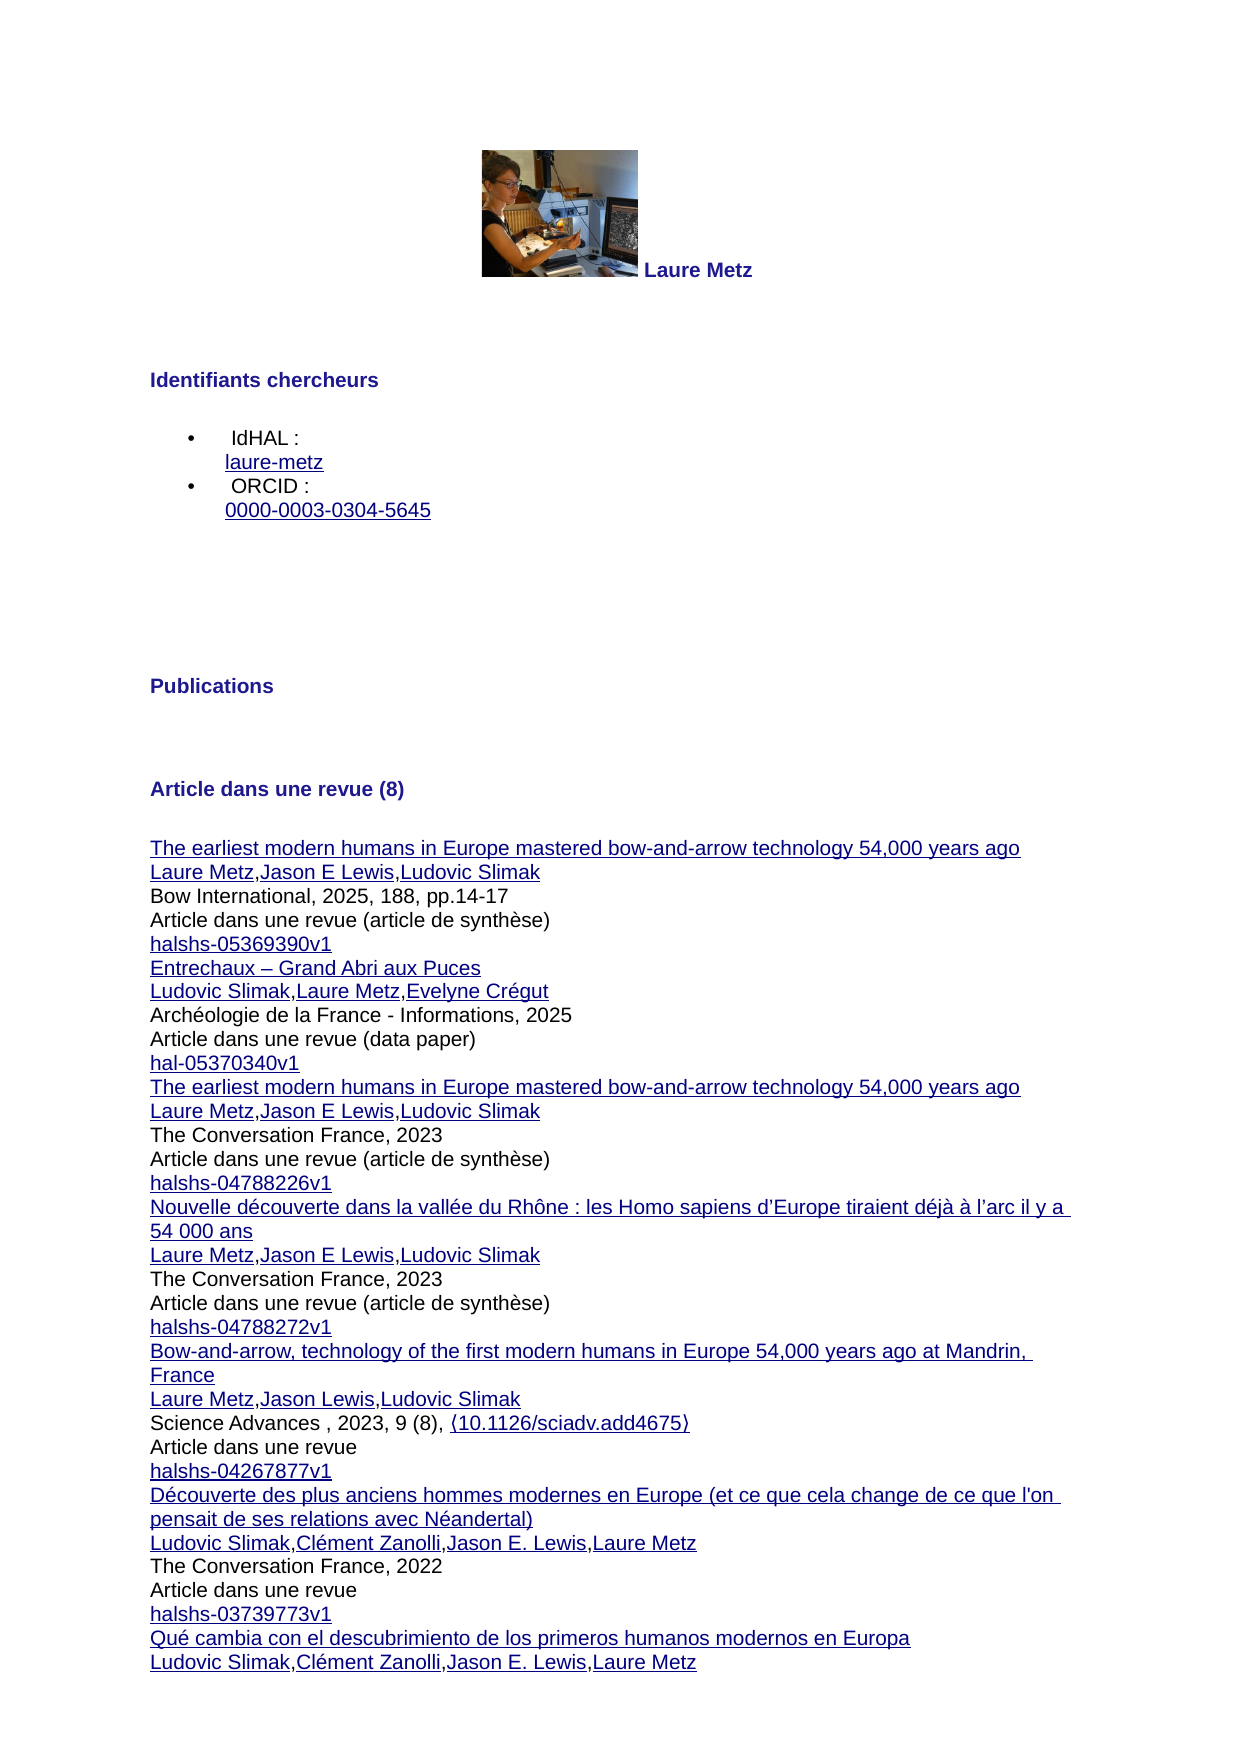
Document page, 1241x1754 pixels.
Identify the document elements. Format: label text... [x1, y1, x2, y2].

list IdHAL : [187, 426, 1090, 450]
subtitle Article dans une revue (8) [150, 777, 1090, 801]
picture [481, 150, 638, 277]
table_cell Entrechaux – Grand Abri aux Puces Ludovic Slimak,Laure Metz,Evelyne Crégut Archéologie de la France - Informations, 2025 Article dans une revue (data paper) hal-05370340v1 [150, 955, 1090, 1075]
subtitle Publications [150, 674, 1090, 698]
list ORCID : [187, 474, 1090, 498]
list laure-metz [187, 450, 1090, 474]
table_cell Bow-and-arrow, technology of the first modern humans in Europe 54,000 years ago at Mandrin, France Laure Metz,Jason Lewis,Ludovic Slimak Science Advances , 2023, 9 (8), ⟨10.1126/sciadv.add4675⟩ Article dans une revue halshs-04267877v1 [150, 1339, 1090, 1482]
table_header The earliest modern humans in Europe mastered bow-and-arrow technology 54,000 years ago Laure Metz,Jason E Lewis,Ludovic Slimak Bow International, 2025, 188, pp.14-17 Article dans une revue (article de synthèse) halshs-05369390v1 [150, 836, 1090, 955]
table_cell Nouvelle découverte dans la vallée du Rhône : les Homo sapiens d’Europe tiraient déjà à l’arc il y a 54 000 ans Laure Metz,Jason E Lewis,Ludovic Slimak The Conversation France, 2023 Article dans une revue (article de synthèse) halshs-04788272v1 [150, 1195, 1090, 1339]
table_cell The earliest modern humans in Europe mastered bow-and-arrow technology 54,000 years ago Laure Metz,Jason E Lewis,Ludovic Slimak The Conversation France, 2023 Article dans une revue (article de synthèse) halshs-04788226v1 [150, 1075, 1090, 1195]
subtitle Laure Metz [150, 150, 1090, 281]
table_cell Découverte des plus anciens hommes modernes en Europe (et ce que cela change de ce que l'on pensait de ses relations avec Néandertal) Ludovic Slimak,Clément Zanolli,Jason E. Lewis,Laure Metz The Conversation France, 2022 Article dans une revue halshs-03739773v1 [150, 1483, 1090, 1626]
subtitle Identifiants chercheurs [150, 368, 1090, 392]
list 0000-0003-0304-5645 [187, 498, 1090, 522]
table_cell Qué cambia con el descubrimiento de los primeros humanos modernos en Europa Ludovic Slimak,Clément Zanolli,Jason E. Lewis,Laure Metz [150, 1626, 1090, 1674]
